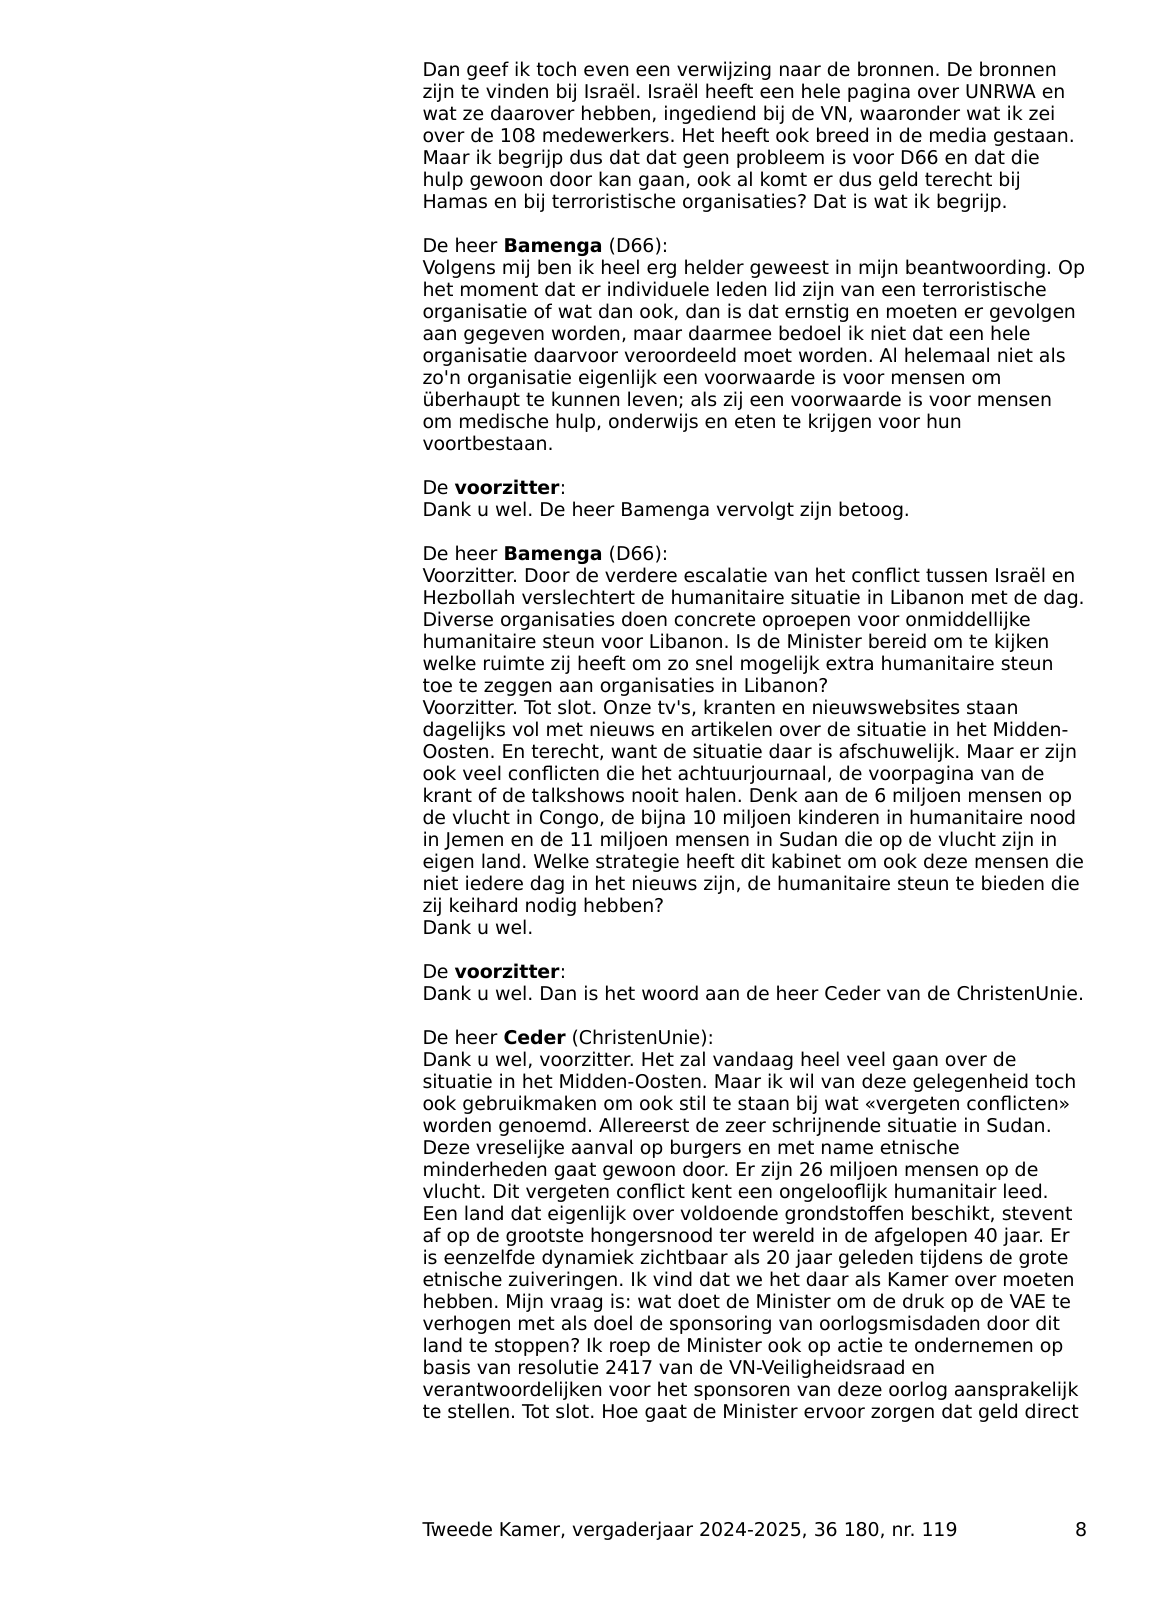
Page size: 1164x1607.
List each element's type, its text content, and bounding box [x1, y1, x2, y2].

text De voorzitter: [422, 477, 1087, 499]
text De heer Bamenga (D66): [422, 235, 1087, 257]
text Dank u wel. De heer Bamenga vervolgt zijn betoog. [422, 499, 1087, 521]
text Voorzitter. Door de verdere escalatie van het conflict tussen Israël en Hezbollah verslechtert de humanitaire situatie in Libanon met de dag. Diverse organisaties doen concrete oproepen voor onmiddellijke humanitaire steun voor Libanon. Is de Minister bereid om te kijken welke ruimte zij heeft om zo snel mogelijk extra humanitaire steun toe te zeggen aan organisaties in Libanon? [422, 565, 1087, 697]
text Dan geef ik toch even een verwijzing naar de bronnen. De bronnen zijn te vinden bij Israël. Israël heeft een hele pagina over UNRWA en wat ze daarover hebben, ingediend bij de VN, waaronder wat ik zei over de 108 medewerkers. Het heeft ook breed in de media gestaan. Maar ik begrijp dus dat dat geen probleem is voor D66 en dat die hulp gewoon door kan gaan, ook al komt er dus geld terecht bij Hamas en bij terroristische organisaties? Dat is wat ik begrijp. [422, 59, 1087, 213]
text Dank u wel. [422, 917, 1087, 939]
text Dank u wel. Dan is het woord aan de heer Ceder van de ChristenUnie. [422, 983, 1087, 1005]
text Voorzitter. Tot slot. Onze tv's, kranten en nieuwswebsites staan dagelijks vol met nieuws en artikelen over de situatie in het Midden-Oosten. En terecht, want de situatie daar is afschuwelijk. Maar er zijn ook veel conflicten die het achtuurjournaal, de voorpagina van de krant of de talkshows nooit halen. Denk aan de 6 miljoen mensen op de vlucht in Congo, de bijna 10 miljoen kinderen in humanitaire nood in Jemen en de 11 miljoen mensen in Sudan die op de vlucht zijn in eigen land. Welke strategie heeft dit kabinet om ook deze mensen die niet iedere dag in het nieuws zijn, de humanitaire steun te bieden die zij keihard nodig hebben? [422, 697, 1087, 917]
text De heer Bamenga (D66): [422, 543, 1087, 565]
text Dank u wel, voorzitter. Het zal vandaag heel veel gaan over de situatie in het Midden-Oosten. Maar ik wil van deze gelegenheid toch ook gebruikmaken om ook stil te staan bij wat «vergeten conflicten» worden genoemd. Allereerst de zeer schrijnende situatie in Sudan. Deze vreselijke aanval op burgers en met name etnische minderheden gaat gewoon door. Er zijn 26 miljoen mensen op de vlucht. Dit vergeten conflict kent een ongelooflijk humanitair leed. Een land dat eigenlijk over voldoende grondstoffen beschikt, stevent af op de grootste hongersnood ter wereld in de afgelopen 40 jaar. Er is eenzelfde dynamiek zichtbaar als 20 jaar geleden tijdens de grote etnische zuiveringen. Ik vind dat we het daar als Kamer over moeten hebben. Mijn vraag is: wat doet de Minister om de druk op de VAE te verhogen met als doel de sponsoring van oorlogsmisdaden door dit land te stoppen? Ik roep de Minister ook op actie te ondernemen op basis van resolutie 2417 van de VN-Veiligheidsraad en verantwoordelijken voor het sponsoren van deze oorlog aansprakelijk te stellen. Tot slot. Hoe gaat de Minister ervoor zorgen dat geld direct [422, 1049, 1087, 1423]
text De heer Ceder (ChristenUnie): [422, 1027, 1087, 1049]
text Volgens mij ben ik heel erg helder geweest in mijn beantwoording. Op het moment dat er individuele leden lid zijn van een terroristische organisatie of wat dan ook, dan is dat ernstig en moeten er gevolgen aan gegeven worden, maar daarmee bedoel ik niet dat een hele organisatie daarvoor veroordeeld moet worden. Al helemaal niet als zo'n organisatie eigenlijk een voorwaarde is voor mensen om überhaupt te kunnen leven; als zij een voorwaarde is voor mensen om medische hulp, onderwijs en eten te krijgen voor hun voortbestaan. [422, 257, 1087, 455]
text De voorzitter: [422, 961, 1087, 983]
